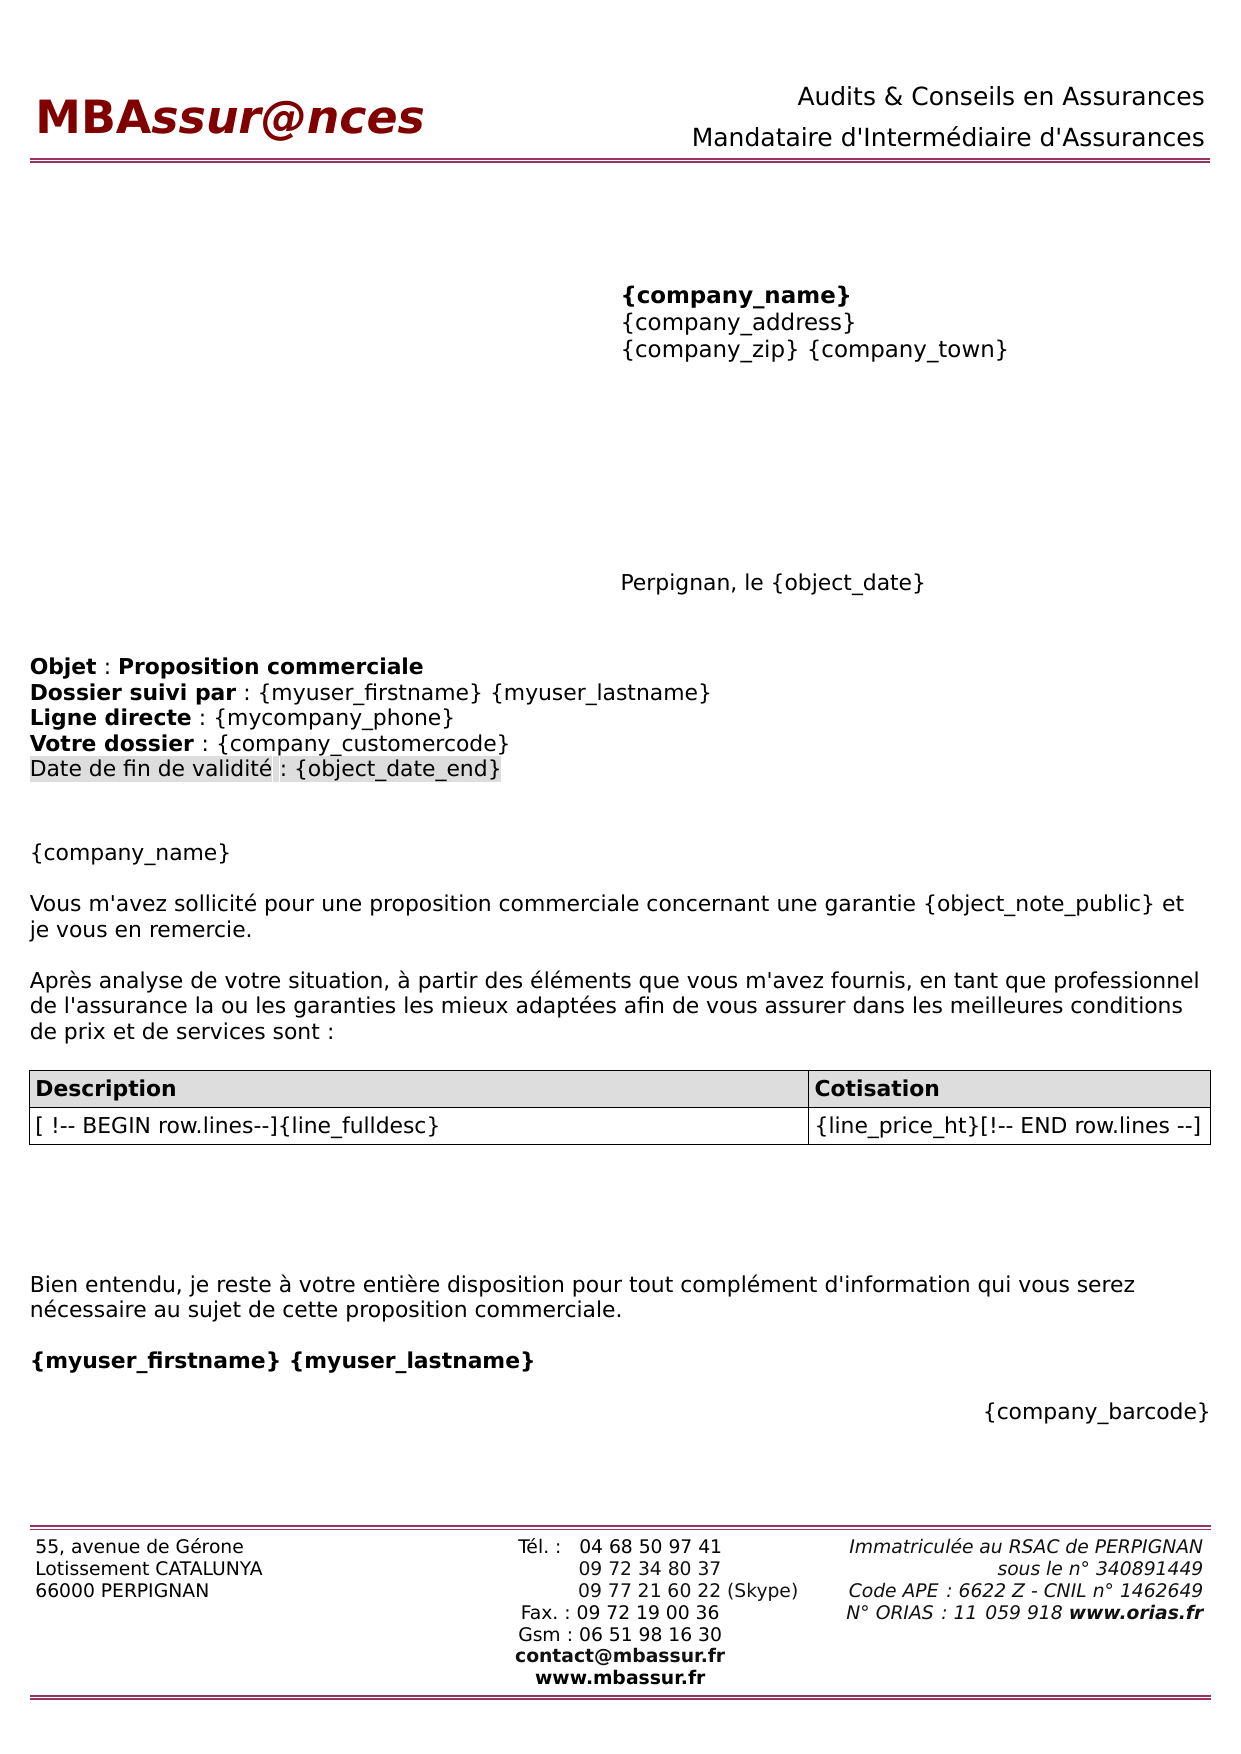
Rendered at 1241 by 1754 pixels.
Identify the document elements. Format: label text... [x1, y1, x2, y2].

table_cell [ !-- BEGIN row.lines--]{line_fulldesc} [30, 1108, 808, 1144]
text Vous m'avez sollicité pour une proposition commerciale concernant une garantie {object_note_public} et je vous en remercie. [29, 891, 1211, 942]
text Bien entendu, je reste à votre entière disposition pour tout complément d'information qui vous serez nécessaire au sujet de cette proposition commerciale. [29, 1272, 1211, 1323]
text {company_zip} {company_town} [29, 336, 1211, 362]
text {company_name} [29, 840, 1211, 866]
table_header Cotisation [809, 1071, 1210, 1107]
table_header Description [30, 1071, 808, 1107]
text {myuser_firstname} {myuser_lastname} [29, 1348, 1211, 1374]
text {company_name} [29, 280, 1211, 309]
text Après analyse de votre situation, à partir des éléments que vous m'avez fournis, en tant que professionnel de l'assurance la ou les garanties les mieux adaptées afin de vous assurer dans les meilleures conditions de prix et de services sont : [29, 968, 1211, 1044]
table_cell {line_price_ht}[!-- END row.lines --] [809, 1108, 1210, 1144]
text Objet : Proposition commerciale [29, 654, 1211, 680]
text Date de fin de validité : {object_date_end} [29, 756, 1211, 782]
text Dossier suivi par : {myuser_firstname} {myuser_lastname} [29, 680, 1211, 705]
text Ligne directe : {mycompany_phone} [29, 705, 1211, 731]
text Votre dossier : {company_customercode} [29, 731, 1211, 756]
text Perpignan, le {object_date} [29, 567, 1211, 596]
text {company_barcode} [29, 1399, 1211, 1425]
text {company_address} [29, 309, 1211, 336]
